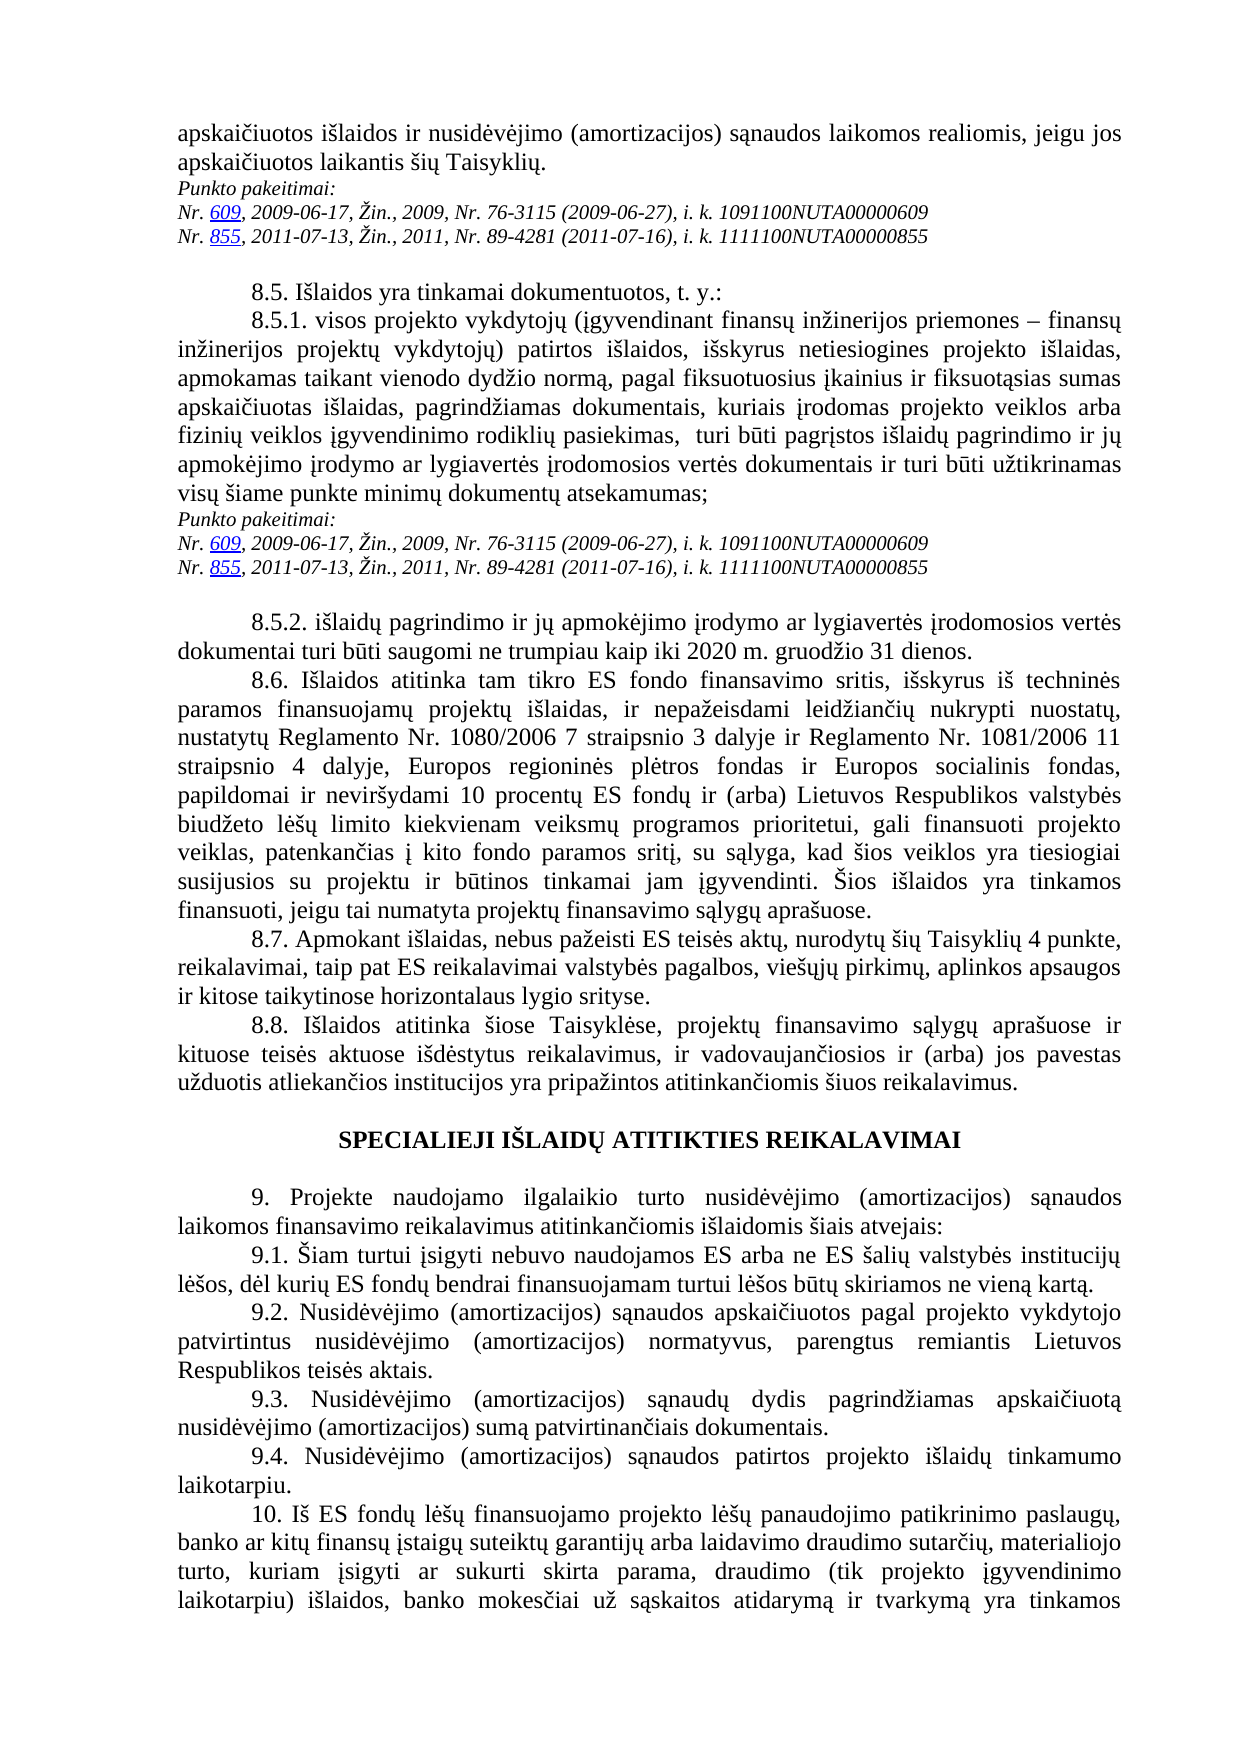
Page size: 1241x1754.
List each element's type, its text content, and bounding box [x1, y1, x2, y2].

text apskaičiuotos išlaidos ir nusidėvėjimo (amortizacijos) sąnaudos laikomos realiomis, jeigu jos apskaičiuotos laikantis šių Taisyklių. [177, 118, 1122, 176]
text 8.7. Apmokant išlaidas, nebus pažeisti ES teisės aktų, nurodytų šių Taisyklių 4 punkte, reikalavimai, taip pat ES reikalavimai valstybės pagalbos, viešųjų pirkimų, aplinkos apsaugos ir kitose taikytinose horizontalaus lygio srityse. [177, 924, 1122, 1010]
text 8.5. Išlaidos yra tinkamai dokumentuotos, t. y.: [177, 277, 1122, 305]
text Punkto pakeitimai: [177, 176, 1122, 200]
text 9.3. Nusidėvėjimo (amortizacijos) sąnaudų dydis pagrindžiamas apskaičiuotą nusidėvėjimo (amortizacijos) sumą patvirtinančiais dokumentais. [177, 1384, 1122, 1441]
text Punkto pakeitimai: [177, 507, 1122, 531]
text Nr. 609, 2009-06-17, Žin., 2009, Nr. 76-3115 (2009-06-27), i. k. 1091100NUTA00000609 [177, 200, 1122, 224]
text 9.4. Nusidėvėjimo (amortizacijos) sąnaudos patirtos projekto išlaidų tinkamumo laikotarpiu. [177, 1441, 1122, 1499]
text SPECIALIEJI IŠLAIDŲ ATITIKties REIKALAVIMAI [177, 1125, 1122, 1154]
text Nr. 855, 2011-07-13, Žin., 2011, Nr. 89-4281 (2011-07-16), i. k. 1111100NUTA00000855 [177, 224, 1122, 248]
text 8.5.2. išlaidų pagrindimo ir jų apmokėjimo įrodymo ar lygiavertės įrodomosios vertės dokumentai turi būti saugomi ne trumpiau kaip iki 2020 m. gruodžio 31 dienos. [177, 607, 1122, 665]
text 9. Projekte naudojamo ilgalaikio turto nusidėvėjimo (amortizacijos) sąnaudos laikomos finansavimo reikalavimus atitinkančiomis išlaidomis šiais atvejais: [177, 1182, 1122, 1240]
text 9.2. Nusidėvėjimo (amortizacijos) sąnaudos apskaičiuotos pagal projekto vykdytojo patvirtintus nusidėvėjimo (amortizacijos) normatyvus, parengtus remiantis Lietuvos Respublikos teisės aktais. [177, 1297, 1122, 1384]
text Nr. 609, 2009-06-17, Žin., 2009, Nr. 76-3115 (2009-06-27), i. k. 1091100NUTA00000609 [177, 531, 1122, 555]
text 8.8. Išlaidos atitinka šiose Taisyklėse, projektų finansavimo sąlygų aprašuose ir kituose teisės aktuose išdėstytus reikalavimus, ir vadovaujančiosios ir (arba) jos pavestas užduotis atliekančios institucijos yra pripažintos atitinkančiomis šiuos reikalavimus. [177, 1010, 1122, 1096]
text Nr. 855, 2011-07-13, Žin., 2011, Nr. 89-4281 (2011-07-16), i. k. 1111100NUTA00000855 [177, 555, 1122, 579]
text 10. Iš ES fondų lėšų finansuojamo projekto lėšų panaudojimo patikrinimo paslaugų, banko ar kitų finansų įstaigų suteiktų garantijų arba laidavimo draudimo sutarčių, materialiojo turto, kuriam įsigyti ar sukurti skirta parama, draudimo (tik projekto įgyvendinimo laikotarpiu) išlaidos, banko mokesčiai už sąskaitos atidarymą ir tvarkymą yra tinkamos [177, 1499, 1122, 1614]
text 9.1. Šiam turtui įsigyti nebuvo naudojamos ES arba ne ES šalių valstybės institucijų lėšos, dėl kurių ES fondų bendrai finansuojamam turtui lėšos būtų skiriamos ne vieną kartą. [177, 1240, 1122, 1297]
text 8.6. Išlaidos atitinka tam tikro ES fondo finansavimo sritis, išskyrus iš techninės paramos finansuojamų projektų išlaidas, ir nepažeisdami leidžiančių nukrypti nuostatų, nustatytų Reglamento Nr. 1080/2006 7 straipsnio 3 dalyje ir Reglamento Nr. 1081/2006 11 straipsnio 4 dalyje, Europos regioninės plėtros fondas ir Europos socialinis fondas, papildomai ir neviršydami 10 procentų ES fondų ir (arba) Lietuvos Respublikos valstybės biudžeto lėšų limito kiekvienam veiksmų programos prioritetui, gali finansuoti projekto veiklas, patenkančias į kito fondo paramos sritį, su sąlyga, kad šios veiklos yra tiesiogiai susijusios su projektu ir būtinos tinkamai jam įgyvendinti. Šios išlaidos yra tinkamos finansuoti, jeigu tai numatyta projektų finansavimo sąlygų aprašuose. [177, 665, 1122, 924]
text 8.5.1. visos projekto vykdytojų (įgyvendinant finansų inžinerijos priemones – finansų inžinerijos projektų vykdytojų) patirtos išlaidos, išskyrus netiesiogines projekto išlaidas, apmokamas taikant vienodo dydžio normą, pagal fiksuotuosius įkainius ir fiksuotąsias sumas apskaičiuotas išlaidas, pagrindžiamas dokumentais, kuriais įrodomas projekto veiklos arba fizinių veiklos įgyvendinimo rodiklių pasiekimas, turi būti pagrįstos išlaidų pagrindimo ir jų apmokėjimo įrodymo ar lygiavertės įrodomosios vertės dokumentais ir turi būti užtikrinamas visų šiame punkte minimų dokumentų atsekamumas; [177, 305, 1122, 507]
